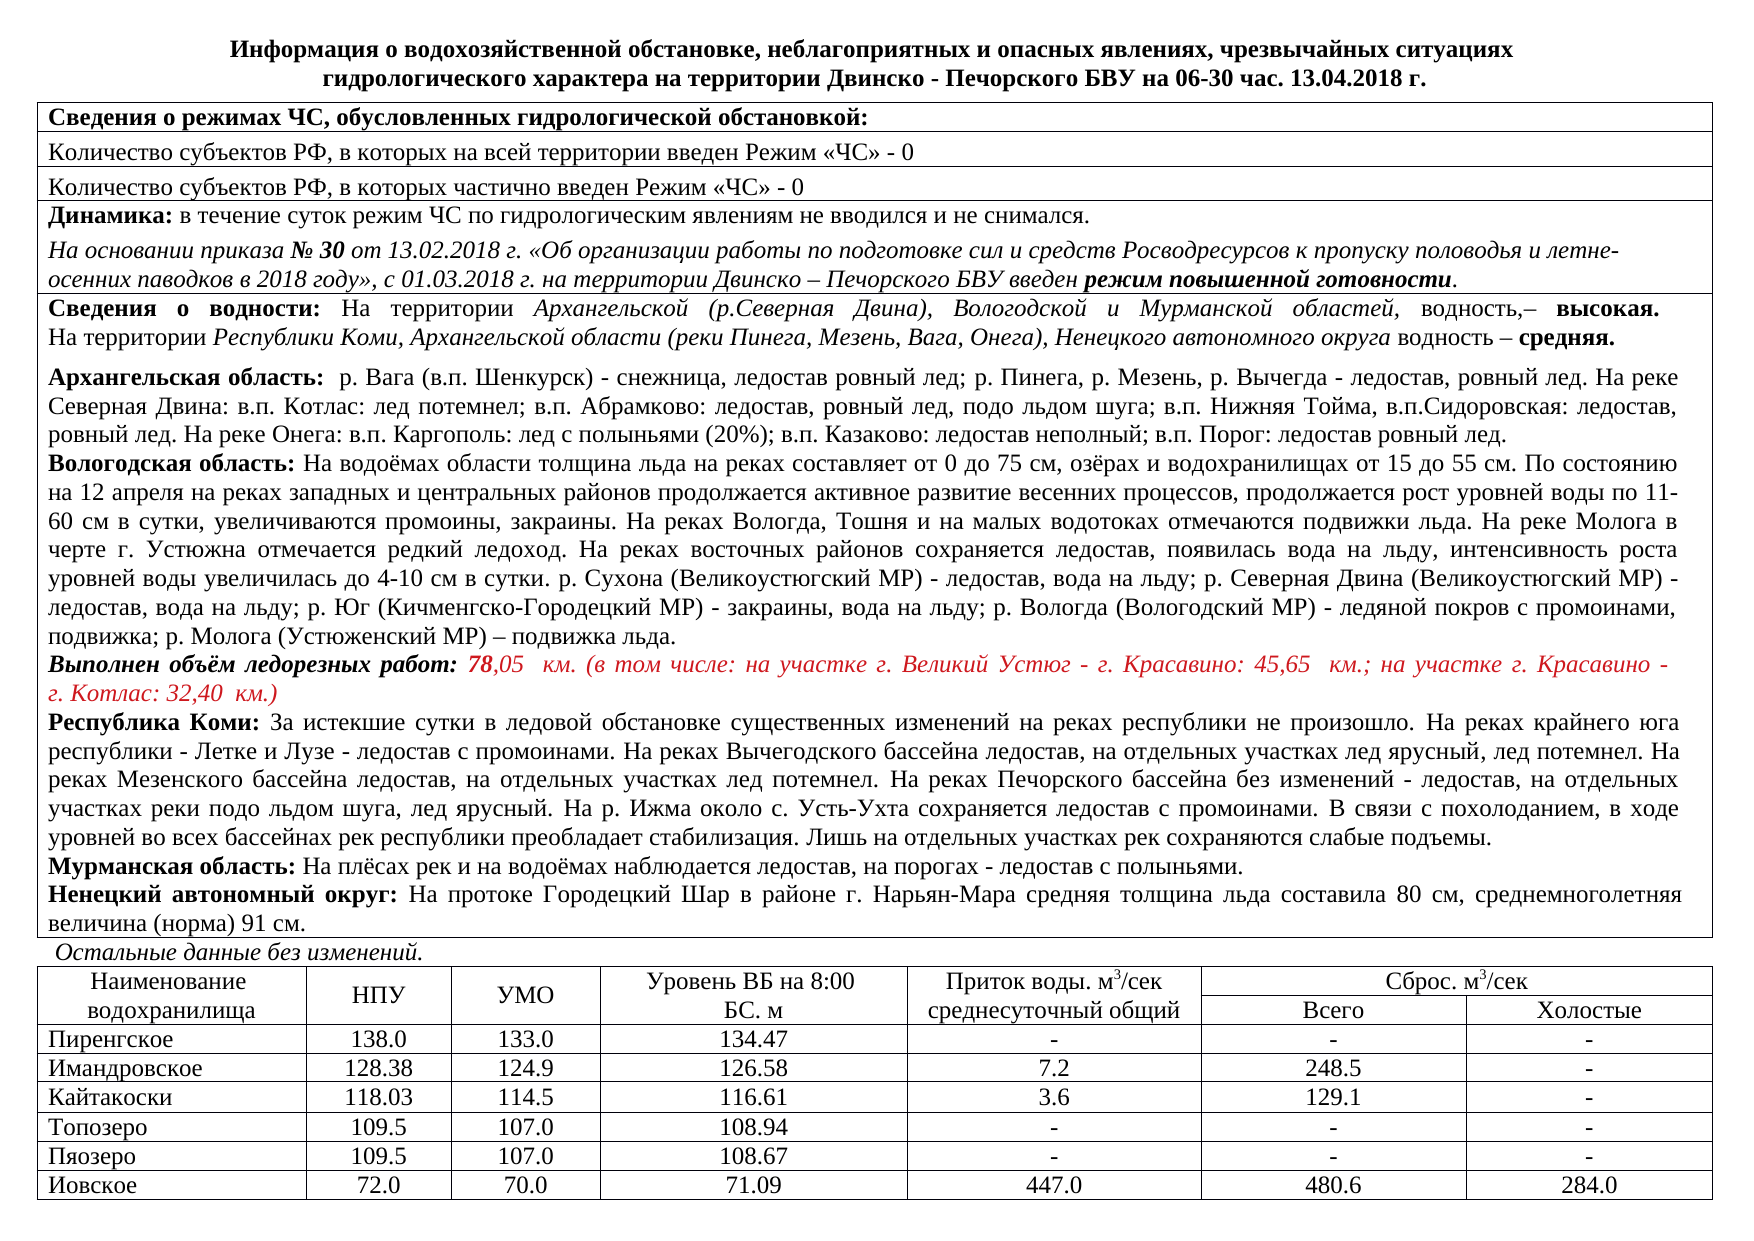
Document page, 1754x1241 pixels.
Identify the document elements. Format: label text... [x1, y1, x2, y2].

table_cell 447.0 [908, 1171, 1201, 1199]
table_header Сведения о режимах ЧС, обусловленных гидрологической обстановкой: [38, 103, 1712, 131]
table_cell 7.2 [908, 1054, 1201, 1081]
table_header Сброс. м3/сек [1202, 967, 1712, 995]
table_cell 124.9 [452, 1054, 600, 1081]
table_cell - [1202, 1142, 1466, 1170]
table_cell 70.0 [452, 1171, 600, 1199]
table_cell Сведения о водности: На территории Архангельской (р.Северная Двина), Вологодской и Мурманской областей, водность,– высокая. На территории Республики Коми, Архангельской области (реки Пинега, Мезень, Вага, Онега), Ненецкого автономного округа водность – средняя. Архангельская область: р. Вага (в.п. Шенкурск) - снежница, ледостав ровный лед; р. Пинега, р. Мезень, р. Вычегда - ледостав, ровный лед. На реке Северная Двина: в.п. Котлас: лед потемнел; в.п. Абрамково: ледостав, ровный лед, подо льдом шуга; в.п. Нижняя Тойма, в.п.Сидоровская: ледостав, ровный лед. На реке Онега: в.п. Каргополь: лед с полыньями (20%); в.п. Казаково: ледостав неполный; в.п. Порог: ледостав ровный лед. Вологодская область: На водоёмах области толщина льда на реках составляет от 0 до 75 см, озёрах и водохранилищах от 15 до 55 см. По состоянию на 12 апреля на реках западных и центральных районов продолжается активное развитие весенних процессов, продолжается рост уровней воды по 11-60 см в сутки, увеличиваются промоины, закраины. На реках Вологда, Тошня и на малых водотоках отмечаются подвижки льда. На реке Молога в черте г. Устюжна отмечается редкий ледоход. На реках восточных районов сохраняется ледостав, появилась вода на льду, интенсивность роста уровней воды увеличилась до 4-10 см в сутки. р. Сухона (Великоустюгский МР) - ледостав, вода на льду; р. Северная Двина (Великоустюгский МР) - ледостав, вода на льду; р. Юг (Кичменгско-Городецкий МР) - закраины, вода на льду; р. Вологда (Вологодский МР) - ледяной покров с промоинами, подвижка; р. Молога (Устюженский МР) – подвижка льда. Выполнен объём ледорезных работ: 78,05 км. (в том числе: на участке г. Великий Устюг - г. Красавино: 45,65 км.; на участке г. Красавино - г. Котлас: 32,40 км.) Республика Коми: За истекшие сутки в ледовой обстановке существенных изменений на реках республики не произошло. На реках крайнего юга республики - Летке и Лузе - ледостав с промоинами. На реках Вычегодского бассейна ледостав, на отдельных участках лед ярусный, лед потемнел. На реках Мезенского бассейна ледостав, на отдельных участках лед потемнел. На реках Печорского бассейна без изменений - ледостав, на отдельных участках реки подо льдом шуга, лед ярусный. На р. Ижма около с. Усть-Ухта сохраняется ледостав с промоинами. В связи с похолоданием, в ходе уровней во всех бассейнах рек республики преобладает стабилизация. Лишь на отдельных участках рек сохраняются слабые подъемы. Мурманская область: На плёсах рек и на водоёмах наблюдается ледостав, на порогах - ледостав с полыньями. Ненецкий автономный округ: На протоке Городецкий Шар в районе г. Нарьян-Мара средняя толщина льда составила 80 см, среднемноголетняя величина (норма) 91 см. [38, 294, 1712, 937]
table_cell 108.67 [601, 1142, 907, 1170]
table_header Приток воды. м3/сек среднесуточный общий [908, 967, 1201, 1024]
table_cell - [1467, 1142, 1712, 1170]
table_cell Количество субъектов РФ, в которых на всей территории введен Режим «ЧС» - 0 [38, 132, 1712, 166]
table_cell 114.5 [452, 1082, 600, 1112]
table_cell 109.5 [307, 1142, 451, 1170]
table_cell 116.61 [601, 1082, 907, 1112]
table_cell 71.09 [601, 1171, 907, 1199]
table_cell Пяозеро [38, 1142, 306, 1170]
table_cell 126.58 [601, 1054, 907, 1081]
table_cell - [908, 1113, 1201, 1141]
table_cell 129.1 [1202, 1082, 1466, 1112]
table_cell 107.0 [452, 1142, 600, 1170]
table_cell 107.0 [452, 1113, 600, 1141]
table_cell 118.03 [307, 1082, 451, 1112]
subtitle Остальные данные без изменений. [54, 938, 1713, 966]
table_cell 134.47 [601, 1025, 907, 1052]
table_cell 3.6 [908, 1082, 1201, 1112]
table_cell Иовское [38, 1171, 306, 1199]
table_cell Количество субъектов РФ, в которых частично введен Режим «ЧС» - 0 [38, 167, 1712, 200]
table_cell - [1202, 1113, 1466, 1141]
table_header НПУ [307, 967, 451, 1024]
table_cell 128.38 [307, 1054, 451, 1081]
table_cell 248.5 [1202, 1054, 1466, 1081]
table_cell 72.0 [307, 1171, 451, 1199]
table_cell 480.6 [1202, 1171, 1466, 1199]
table_header Уровень ВБ на 8:00 БС. м [601, 967, 907, 1024]
table_cell Топозеро [38, 1113, 306, 1141]
table_cell Всего [1202, 996, 1466, 1024]
table_cell - [908, 1025, 1201, 1052]
table_cell 133.0 [452, 1025, 600, 1052]
table_cell Динамика: в течение суток режим ЧС по гидрологическим явлениям не вводился и не снимался. На основании приказа № 30 от 13.02.2018 г. «Об организации работы по подготовке сил и средств Росводресурсов к пропуску половодья и летне-осенних паводков в 2018 году», с 01.03.2018 г. на территории Двинско – Печорского БВУ введен режим повышенной готовности. [38, 201, 1712, 293]
table_cell 138.0 [307, 1025, 451, 1052]
table_cell - [1467, 1025, 1712, 1052]
table_cell - [1202, 1025, 1466, 1052]
table_cell 284.0 [1467, 1171, 1712, 1199]
table_cell - [908, 1142, 1201, 1170]
table_cell - [1467, 1054, 1712, 1081]
table_header Наименование водохранилища [38, 967, 306, 1024]
table_cell - [1467, 1113, 1712, 1141]
table_cell Пиренгское [38, 1025, 306, 1052]
table_cell Холостые [1467, 996, 1712, 1024]
subtitle Информация о водохозяйственной обстановке, неблагоприятных и опасных явлениях, чрезвычайных ситуациях гидрологического характера на территории Двинско - Печорского БВУ на 06-30 час. 13.04.2018 г. [37, 34, 1713, 92]
table_cell Имандровское [38, 1054, 306, 1081]
table_cell - [1467, 1082, 1712, 1112]
table_header УМО [452, 967, 600, 1024]
table_cell 108.94 [601, 1113, 907, 1141]
table_cell 109.5 [307, 1113, 451, 1141]
table_cell Кайтакоски [38, 1082, 306, 1112]
